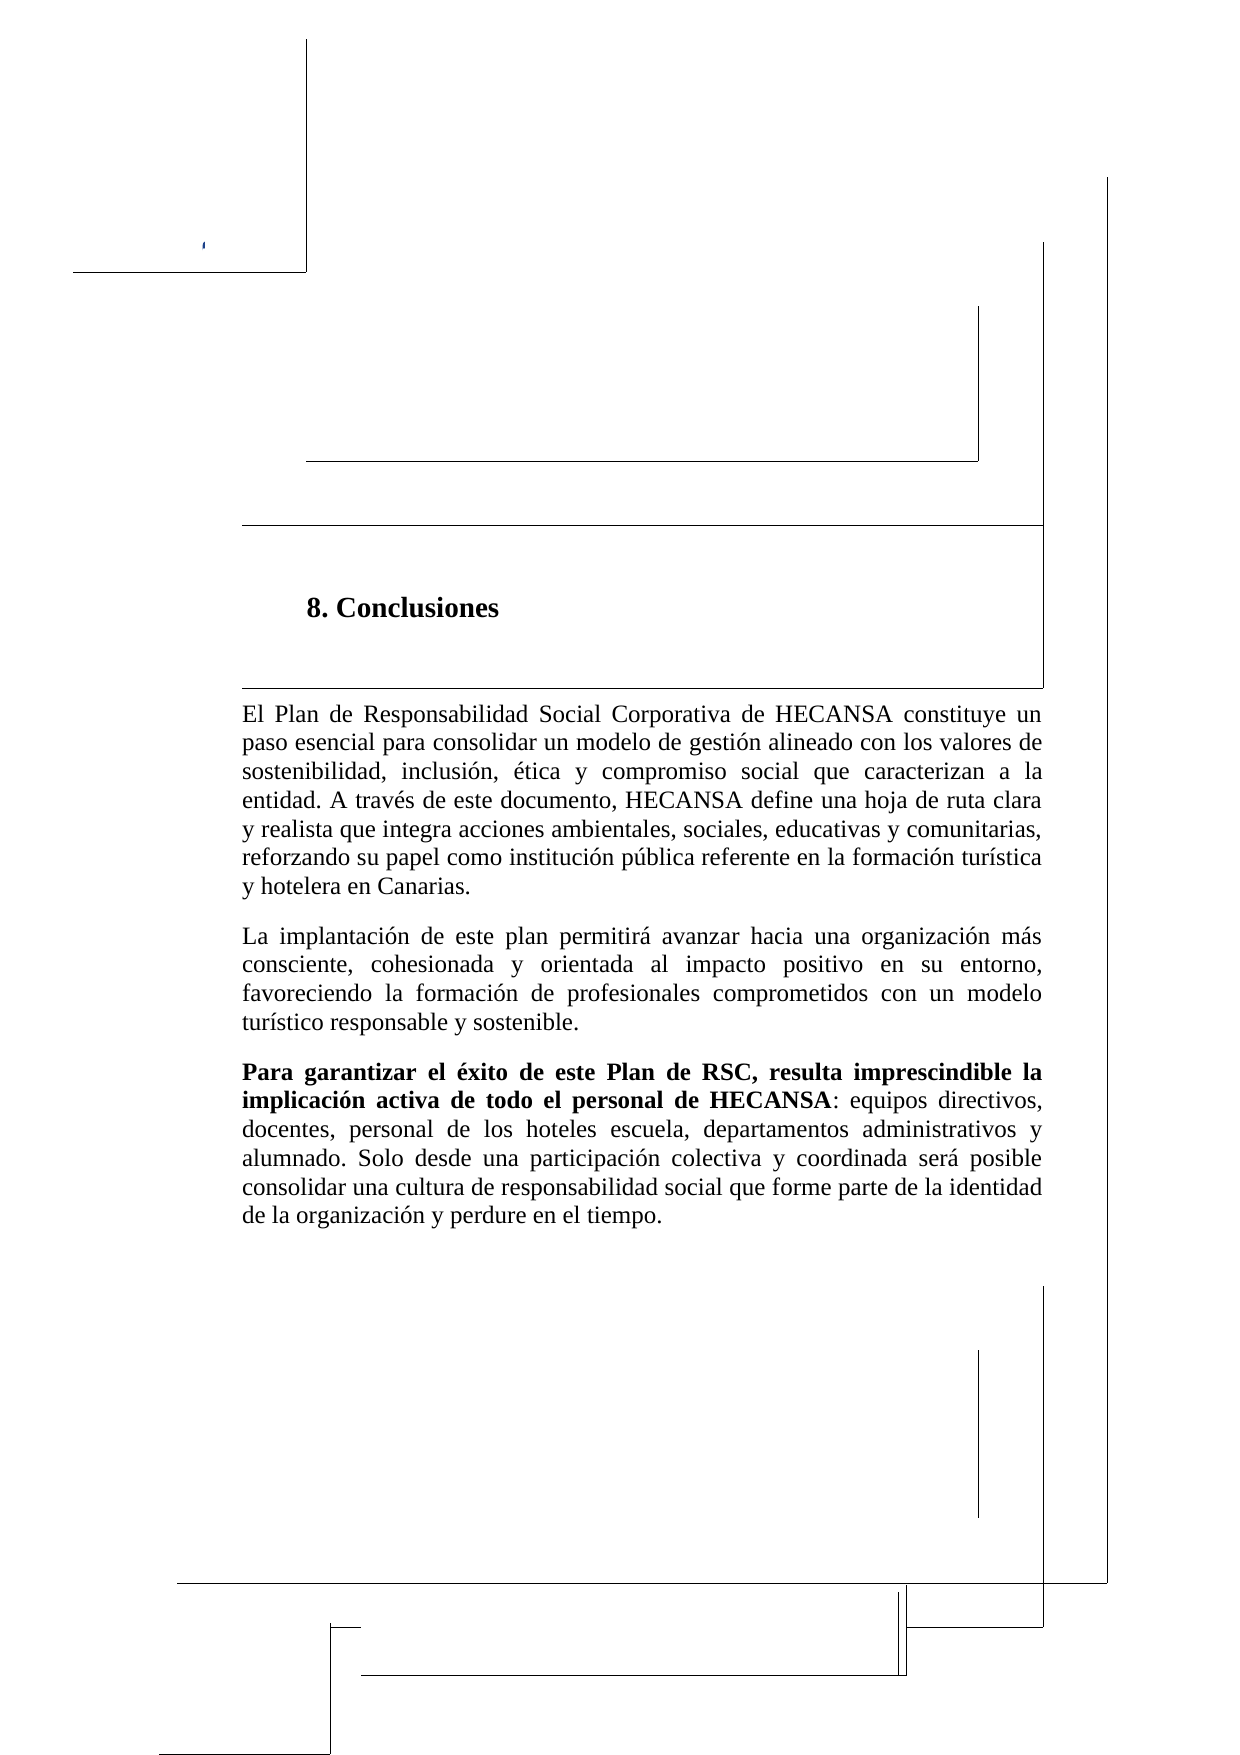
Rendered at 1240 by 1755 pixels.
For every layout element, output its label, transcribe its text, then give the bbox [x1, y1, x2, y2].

text El Plan de Responsabilidad Social Corporativa de HECANSA constituye un paso esencial para consolidar un modelo de gestión alineado con los valores de sostenibilidad, inclusión, ética y compromiso social que caracterizan a la entidad. A través de este documento, HECANSA define una hoja de ruta clara y realista que integra acciones ambientales, sociales, educativas y comunitarias, reforzando su papel como institución pública referente en la formación turística y hotelera en Canarias. [242, 699, 1043, 900]
subtitle 8. Conclusiones [242, 526, 1043, 688]
text La implantación de este plan permitirá avanzar hacia una organización más consciente, cohesionada y orientada al impacto positivo en su entorno, favoreciendo la formación de profesionales comprometidos con un modelo turístico responsable y sostenible. [242, 921, 1043, 1036]
text Para garantizar el éxito de este Plan de RSC, resulta imprescindible la implicación activa de todo el personal de HECANSA: equipos directivos, docentes, personal de los hoteles escuela, departamentos administrativos y alumnado. Solo desde una participación colectiva y coordinada será posible consolidar una cultura de responsabilidad social que forme parte de la identidad de la organización y perdure en el tiempo. [242, 1057, 1043, 1229]
